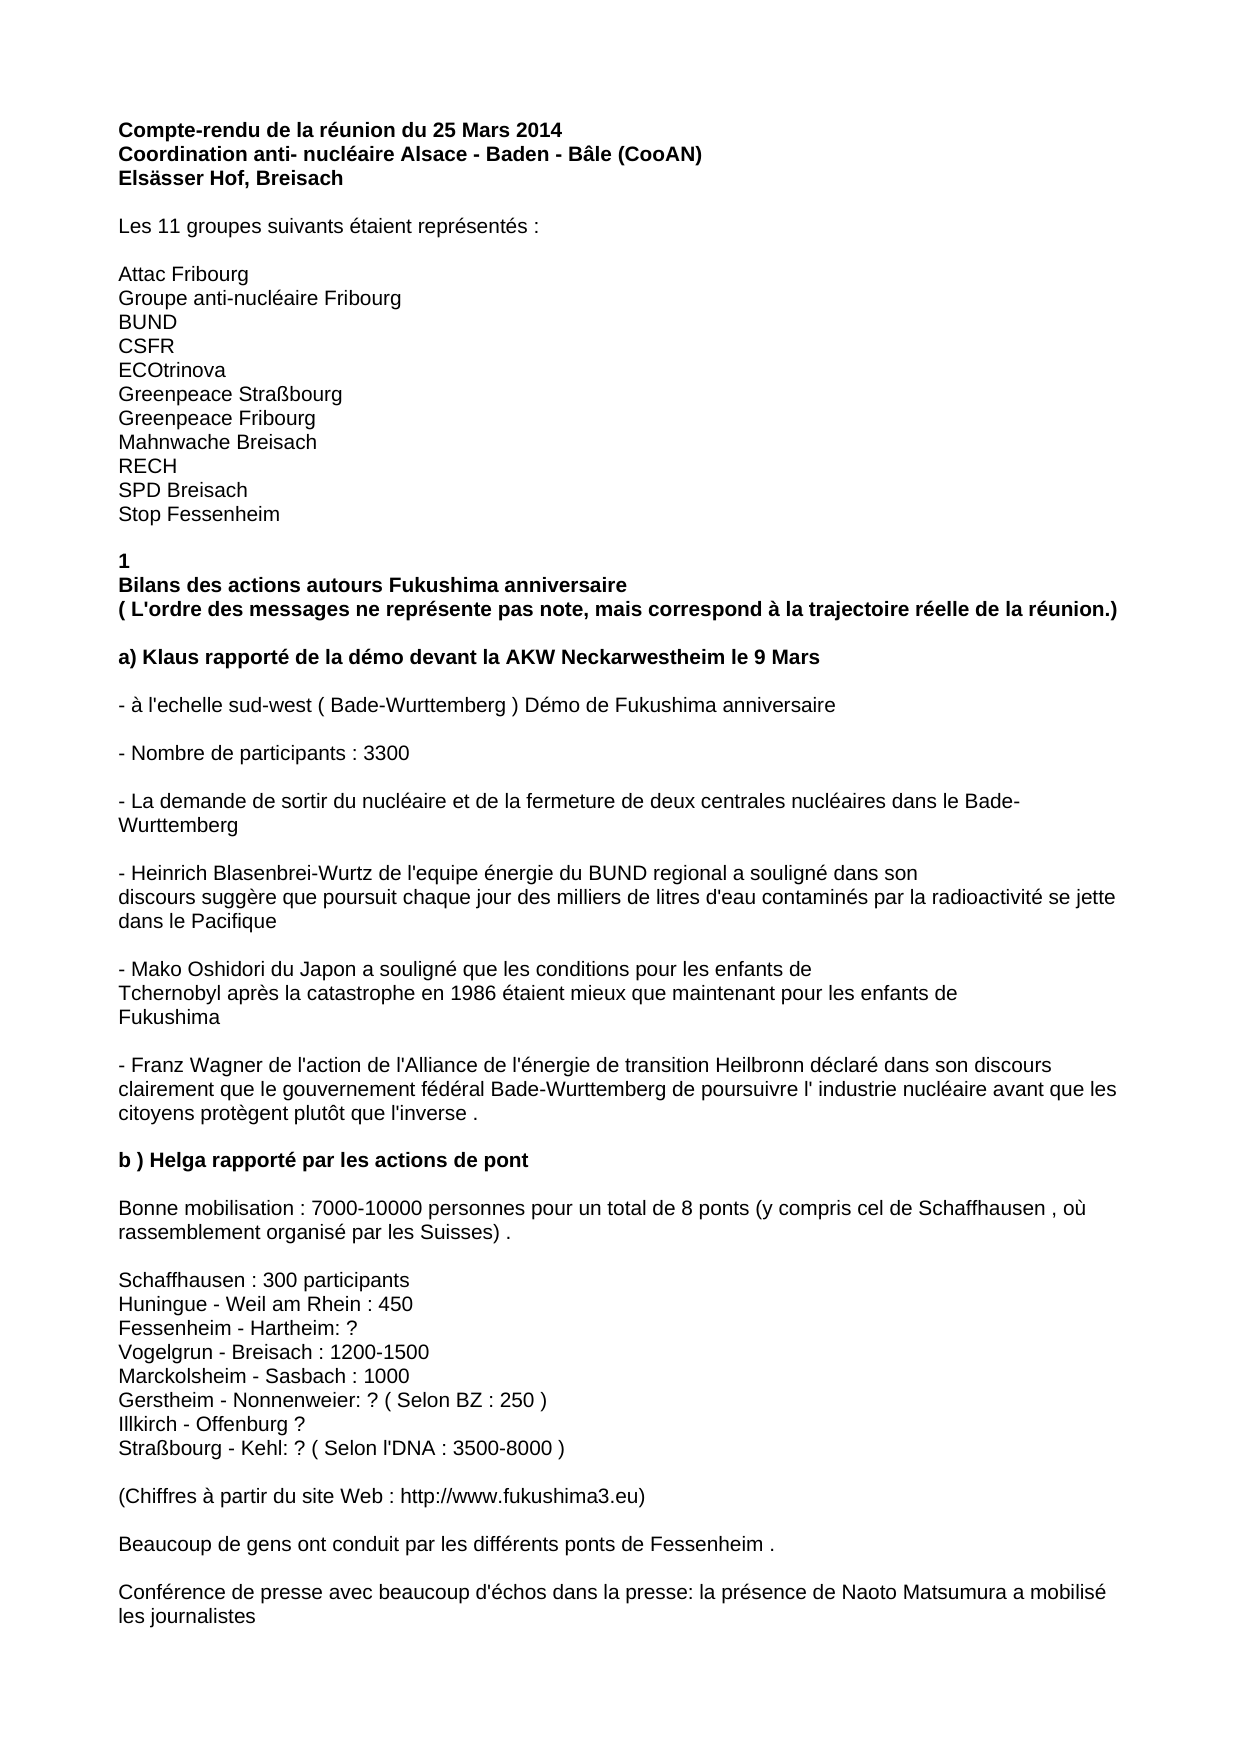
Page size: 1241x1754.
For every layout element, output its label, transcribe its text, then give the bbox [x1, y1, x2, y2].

text Greenpeace Straßbourg [118, 382, 1122, 406]
text discours suggère que poursuit chaque jour des milliers de litres d'eau contaminés par la radioactivité se jette dans le Pacifique [118, 885, 1122, 933]
text Huningue - Weil am Rhein : 450 [118, 1292, 1122, 1316]
text Tchernobyl après la catastrophe en 1986 étaient mieux que maintenant pour les enfants de [118, 981, 1122, 1004]
text Marckolsheim - Sasbach : 1000 [118, 1364, 1122, 1388]
text ECOtrinova [118, 358, 1122, 382]
text Beaucoup de gens ont conduit par les différents ponts de Fessenheim . [118, 1532, 1122, 1556]
text Attac Fribourg [118, 262, 1122, 286]
text Fukushima [118, 1004, 1122, 1028]
text (Chiffres à partir du site Web : http://www.fukushima3.eu) [118, 1484, 1122, 1508]
text RECH [118, 453, 1122, 477]
text - Franz Wagner de l'action de l'Alliance de l'énergie de transition Heilbronn déclaré dans son discours clairement que le gouvernement fédéral Bade-Wurttemberg de poursuivre l' industrie nucléaire avant que les citoyens protègent plutôt que l'inverse . [118, 1052, 1122, 1124]
text 1 [118, 549, 1122, 573]
text ( L'ordre des messages ne représente pas note, mais correspond à la trajectoire réelle de la réunion.) [118, 597, 1122, 621]
text b ) Helga rapporté par les actions de pont [118, 1148, 1122, 1172]
text SPD Breisach [118, 477, 1122, 501]
text Mahnwache Breisach [118, 429, 1122, 453]
text Bilans des actions autours Fukushima anniversaire [118, 573, 1122, 597]
text Conférence de presse avec beaucoup d'échos dans la presse: la présence de Naoto Matsumura a mobilisé les journalistes [118, 1579, 1122, 1627]
text Schaffhausen : 300 participants [118, 1268, 1122, 1292]
text Compte-rendu de la réunion du 25 Mars 2014 [118, 118, 1122, 142]
text - à l'echelle sud-west ( Bade-Wurttemberg ) Démo de Fukushima anniversaire [118, 693, 1122, 717]
text - Heinrich Blasenbrei-Wurtz de l'equipe énergie du BUND regional a souligné dans son [118, 861, 1122, 885]
text Elsässer Hof, Breisach [118, 166, 1122, 190]
text - Nombre de participants : 3300 [118, 741, 1122, 765]
text Groupe anti-nucléaire Fribourg [118, 286, 1122, 310]
text Coordination anti- nucléaire Alsace - Baden - Bâle (CooAN) [118, 142, 1122, 166]
text a) Klaus rapporté de la démo devant la AKW Neckarwestheim le 9 Mars [118, 645, 1122, 669]
text Straßbourg - Kehl: ? ( Selon l'DNA : 3500-8000 ) [118, 1436, 1122, 1460]
text CSFR [118, 334, 1122, 358]
text Gerstheim - Nonnenweier: ? ( Selon BZ : 250 ) [118, 1388, 1122, 1412]
text Greenpeace Fribourg [118, 406, 1122, 429]
text - Mako Oshidori du Japon a souligné que les conditions pour les enfants de [118, 957, 1122, 981]
text Les 11 groupes suivants étaient représentés : [118, 214, 1122, 238]
text Illkirch - Offenburg ? [118, 1412, 1122, 1436]
text Fessenheim - Hartheim: ? [118, 1316, 1122, 1340]
text - La demande de sortir du nucléaire et de la fermeture de deux centrales nucléaires dans le Bade-Wurttemberg [118, 789, 1122, 837]
text Bonne mobilisation : 7000-10000 personnes pour un total de 8 ponts (y compris cel de Schaffhausen , où rassemblement organisé par les Suisses) . [118, 1196, 1122, 1244]
text Vogelgrun - Breisach : 1200-1500 [118, 1340, 1122, 1364]
text BUND [118, 310, 1122, 334]
text Stop Fessenheim [118, 501, 1122, 525]
